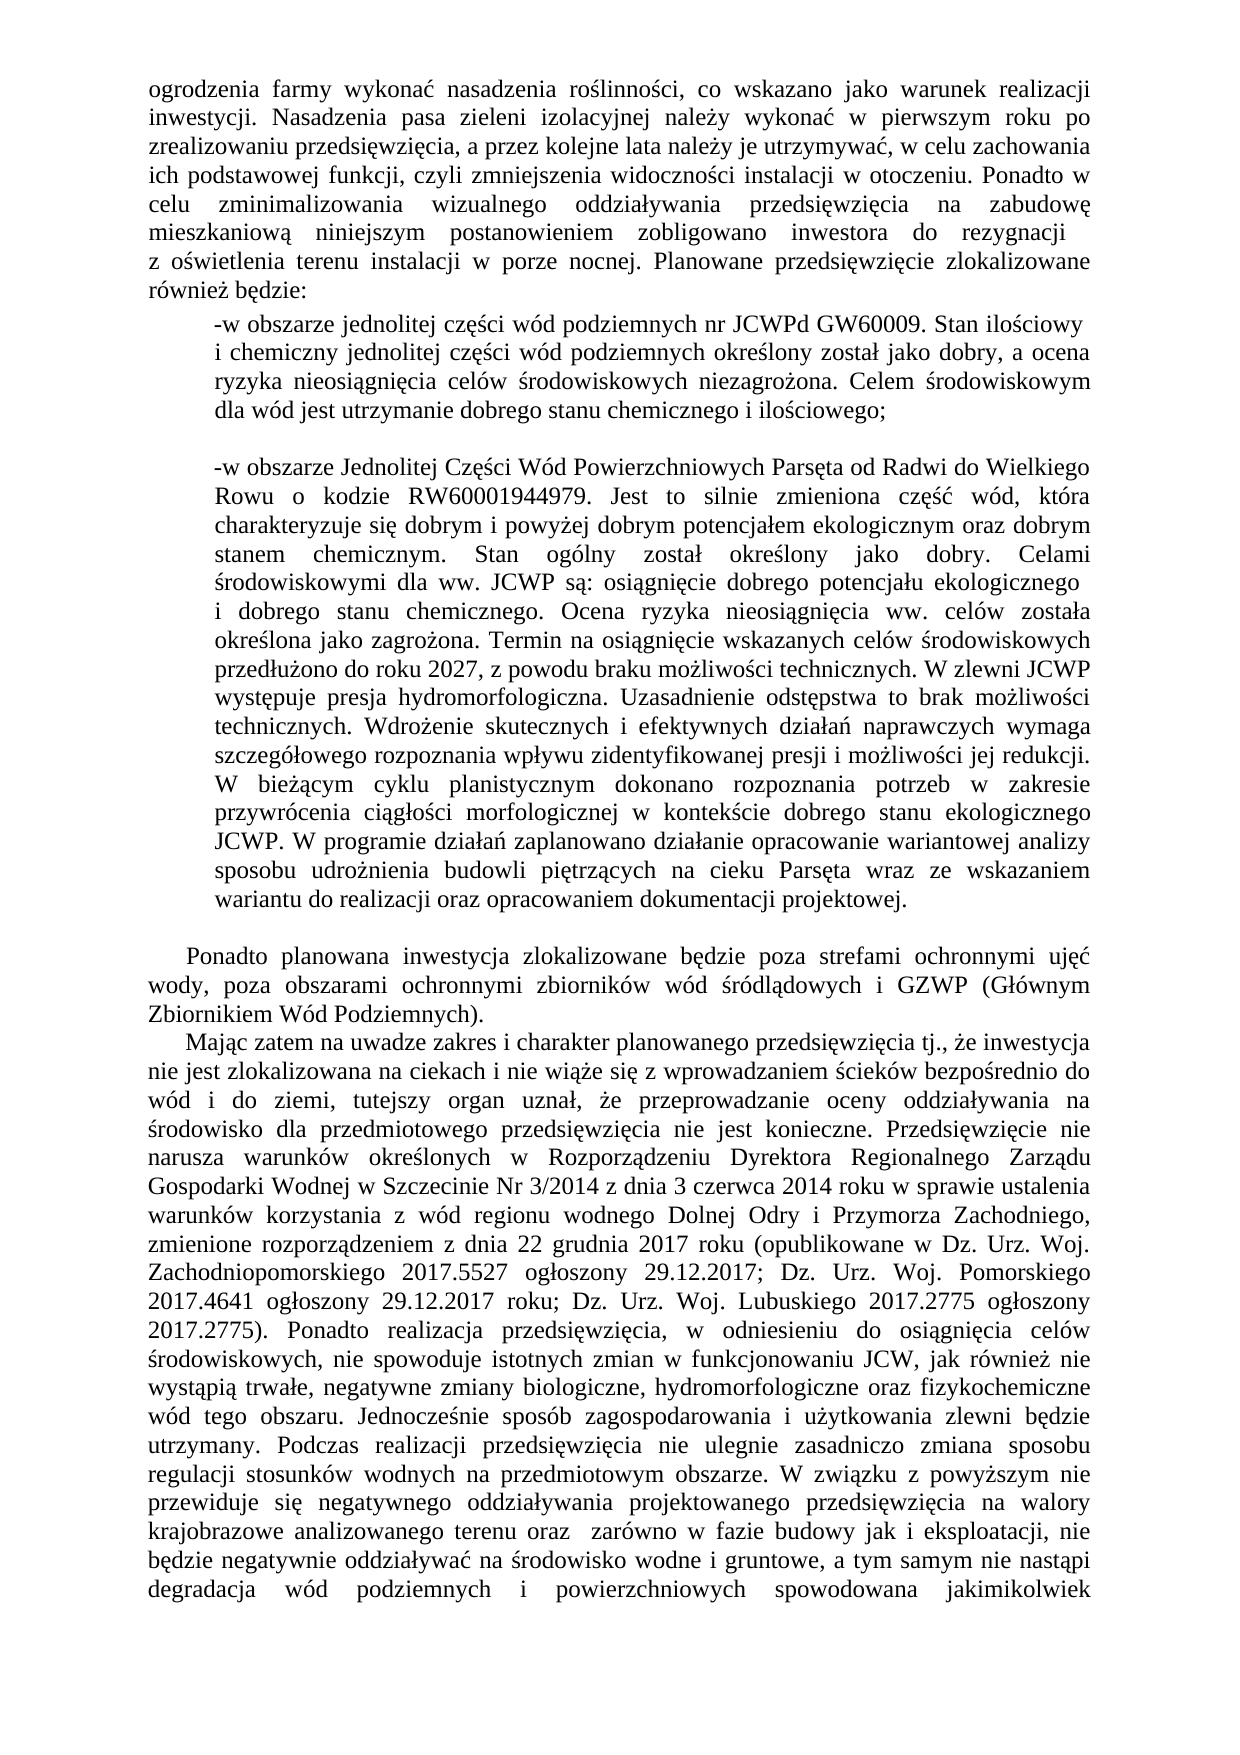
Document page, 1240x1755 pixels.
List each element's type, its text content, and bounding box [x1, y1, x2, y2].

text Mając zatem na uwadze zakres i charakter planowanego przedsięwzięcia tj., że inwestycja nie jest zlokalizowana na ciekach i nie wiąże się z wprowadzaniem ścieków bezpośrednio do wód i do ziemi, tutejszy organ uznał, że przeprowadzanie oceny oddziaływania na środowisko dla przedmiotowego przedsięwzięcia nie jest konieczne. Przedsięwzięcie nie narusza warunków określonych w Rozporządzeniu Dyrektora Regionalnego Zarządu Gospodarki Wodnej w Szczecinie Nr 3/2014 z dnia 3 czerwca 2014 roku w sprawie ustalenia warunków korzystania z wód regionu wodnego Dolnej Odry i Przymorza Zachodniego, zmienione rozporządzeniem z dnia 22 grudnia 2017 roku (opublikowane w Dz. Urz. Woj. Zachodniopomorskiego 2017.5527 ogłoszony 29.12.2017; Dz. Urz. Woj. Pomorskiego 2017.4641 ogłoszony 29.12.2017 roku; Dz. Urz. Woj. Lubuskiego 2017.2775 ogłoszony 2017.2775). Ponadto realizacja przedsięwzięcia, w odniesieniu do osiągnięcia celów środowiskowych, nie spowoduje istotnych zmian w funkcjonowaniu JCW, jak również nie wystąpią trwałe, negatywne zmiany biologiczne, hydromorfologiczne oraz fizykochemiczne wód tego obszaru. Jednocześnie sposób zagospodarowania i użytkowania zlewni będzie utrzymany. Podczas realizacji przedsięwzięcia nie ulegnie zasadniczo zmiana sposobu regulacji stosunków wodnych na przedmiotowym obszarze. W związku z powyższym nie przewiduje się negatywnego oddziaływania projektowanego przedsięwzięcia na walory krajobrazowe analizowanego terenu oraz zarówno w fazie budowy jak i eksploatacji, nie będzie negatywnie oddziaływać na środowisko wodne i gruntowe, a tym samym nie nastąpi degradacja wód podziemnych i powierzchniowych spowodowana jakimikolwiek [148, 1027, 1091, 1602]
text -w obszarze jednolitej części wód podziemnych nr JCWPd GW60009. Stan ilościowy i chemiczny jednolitej części wód podziemnych określony został jako dobry, a ocena ryzyka nieosiągnięcia celów środowiskowych niezagrożona. Celem środowiskowym dla wód jest utrzymanie dobrego stanu chemicznego i ilościowego; [213, 309, 1091, 424]
text ogrodzenia farmy wykonać nasadzenia roślinności, co wskazano jako warunek realizacji inwestycji. Nasadzenia pasa zieleni izolacyjnej należy wykonać w pierwszym roku po zrealizowaniu przedsięwzięcia, a przez kolejne lata należy je utrzymywać, w celu zachowania ich podstawowej funkcji, czyli zmniejszenia widoczności instalacji w otoczeniu. Ponadto w celu zminimalizowania wizualnego oddziaływania przedsięwzięcia na zabudowę mieszkaniową niniejszym postanowieniem zobligowano inwestora do rezygnacji z oświetlenia terenu instalacji w porze nocnej. Planowane przedsięwzięcie zlokalizowane również będzie: [148, 74, 1091, 304]
text -w obszarze Jednolitej Części Wód Powierzchniowych Parsęta od Radwi do Wielkiego Rowu o kodzie RW60001944979. Jest to silnie zmieniona część wód, która charakteryzuje się dobrym i powyżej dobrym potencjałem ekologicznym oraz dobrym stanem chemicznym. Stan ogólny został określony jako dobry. Celami środowiskowymi dla ww. JCWP są: osiągnięcie dobrego potencjału ekologicznego i dobrego stanu chemicznego. Ocena ryzyka nieosiągnięcia ww. celów została określona jako zagrożona. Termin na osiągnięcie wskazanych celów środowiskowych przedłużono do roku 2027, z powodu braku możliwości technicznych. W zlewni JCWP występuje presja hydromorfologiczna. Uzasadnienie odstępstwa to brak możliwości technicznych. Wdrożenie skutecznych i efektywnych działań naprawczych wymaga szczegółowego rozpoznania wpływu zidentyfikowanej presji i możliwości jej redukcji. W bieżącym cyklu planistycznym dokonano rozpoznania potrzeb w zakresie przywrócenia ciągłości morfologicznej w kontekście dobrego stanu ekologicznego JCWP. W programie działań zaplanowano działanie opracowanie wariantowej analizy sposobu udrożnienia budowli piętrzących na cieku Parsęta wraz ze wskazaniem wariantu do realizacji oraz opracowaniem dokumentacji projektowej. [213, 452, 1091, 912]
text Ponadto planowana inwestycja zlokalizowane będzie poza strefami ochronnymi ujęć wody, poza obszarami ochronnymi zbiorników wód śródlądowych i GZWP (Głównym Zbiornikiem Wód Podziemnych). [148, 941, 1091, 1027]
